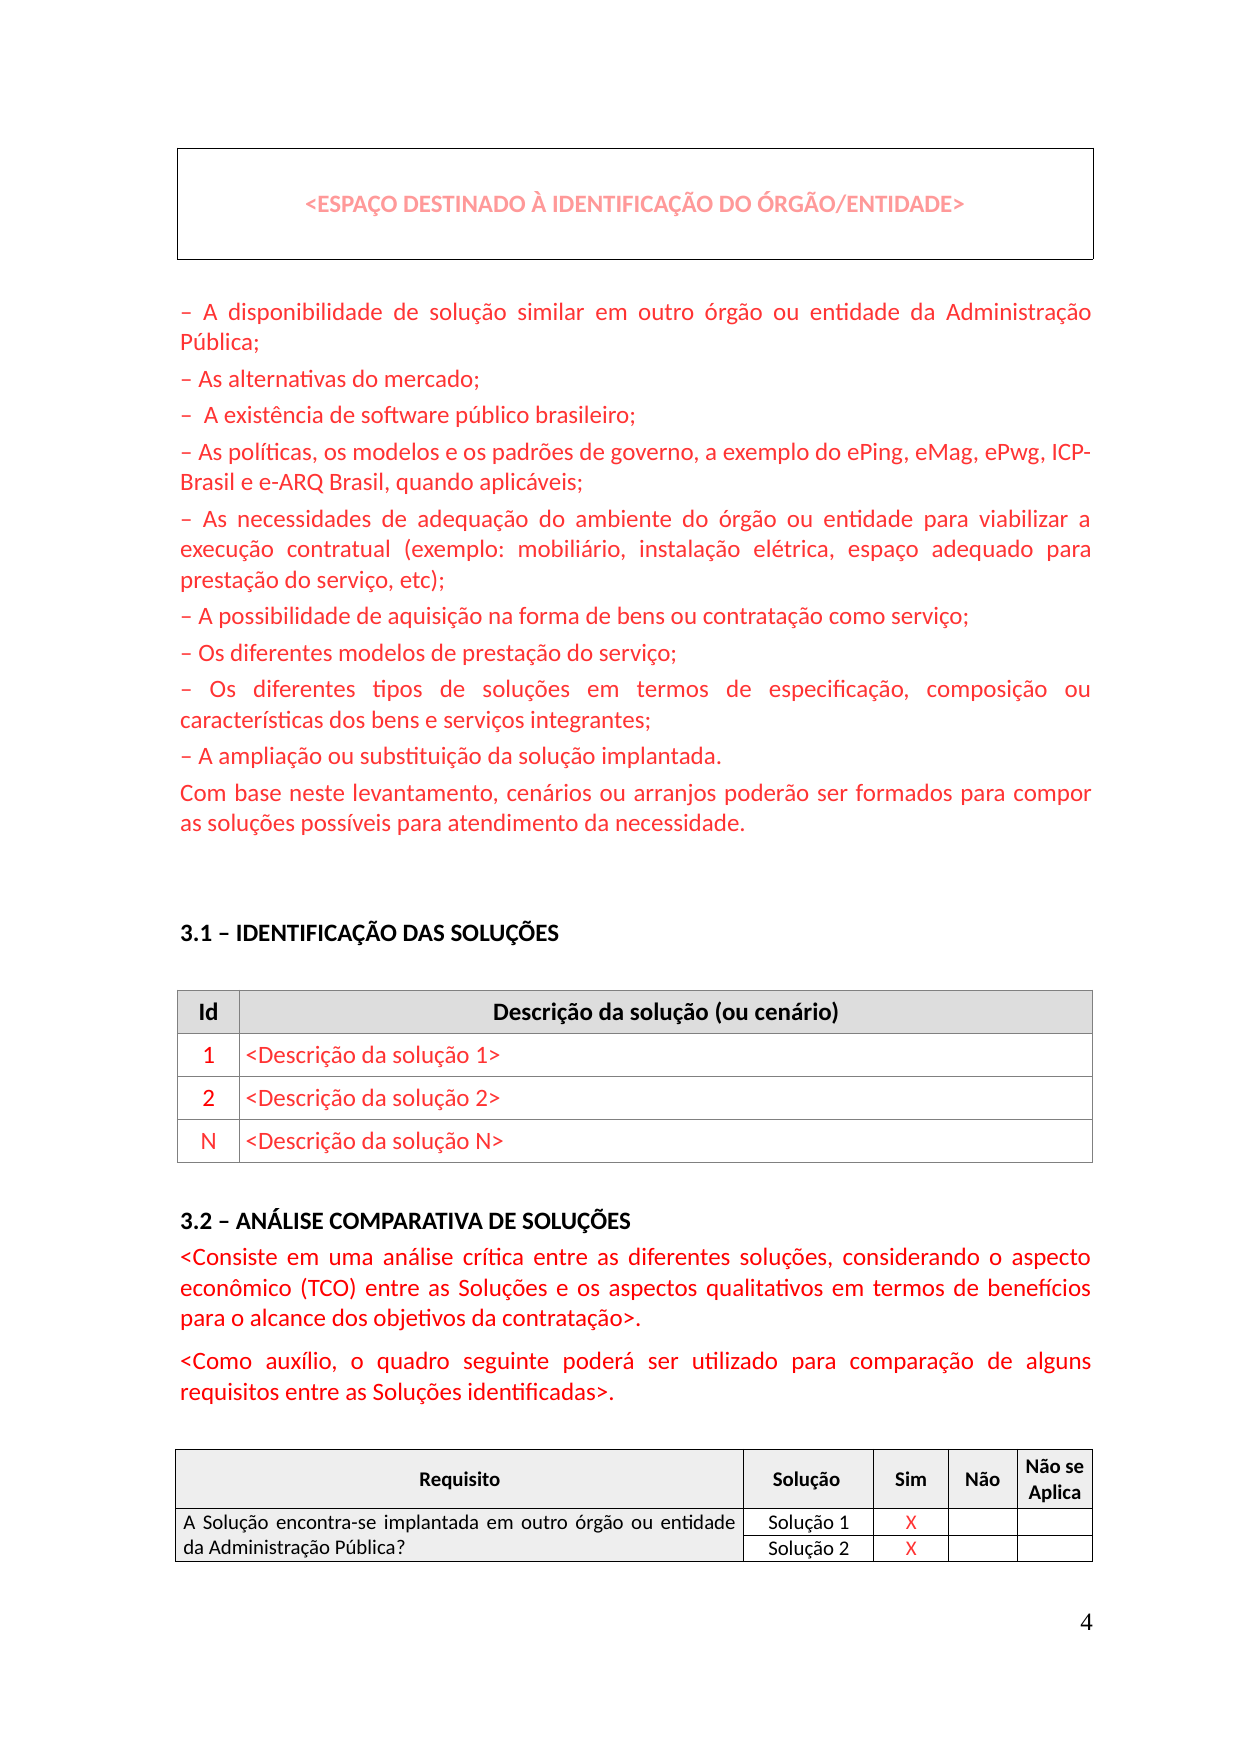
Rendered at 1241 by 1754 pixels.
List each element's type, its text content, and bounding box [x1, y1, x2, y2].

table_cell Solução 2 [744, 1536, 873, 1561]
table_header Não [949, 1450, 1017, 1508]
text – Os diferentes tipos de soluções em termos de especificação, composição ou características dos bens e serviços integrantes; [180, 673, 1093, 734]
table_cell 2 [178, 1077, 239, 1119]
table_cell X [874, 1509, 948, 1534]
text – A existência de software público brasileiro; [180, 399, 1093, 430]
table_cell [949, 1536, 1017, 1561]
table_cell 1 [178, 1034, 239, 1076]
table_cell <Descrição da solução 2> [240, 1077, 1092, 1119]
table_cell N [178, 1120, 239, 1162]
table_header Não se Aplica [1018, 1450, 1092, 1508]
table_cell <Descrição da solução N> [240, 1120, 1092, 1162]
table_cell [1018, 1509, 1092, 1534]
text – As políticas, os modelos e os padrões de governo, a exemplo do ePing, eMag, ePwg, ICP-Brasil e e-ARQ Brasil, quando aplicáveis; [180, 436, 1093, 497]
table_cell Solução 1 [744, 1509, 873, 1534]
text 3.2 – ANÁLISE COMPARATIVA DE SOLUÇÕES [180, 1205, 1093, 1236]
table_cell <Descrição da solução 1> [240, 1034, 1092, 1076]
text – As necessidades de adequação do ambiente do órgão ou entidade para viabilizar a execução contratual (exemplo: mobiliário, instalação elétrica, espaço adequado para prestação do serviço, etc); [180, 503, 1093, 594]
table_cell A Solução encontra-se implantada em outro órgão ou entidade da Administração Pública? [176, 1509, 743, 1561]
text – As alternativas do mercado; [180, 363, 1093, 393]
text 3.1 – IDENTIFICAÇÃO DAS SOLUÇÕES [180, 917, 1093, 947]
table_header Descrição da solução (ou cenário) [240, 991, 1092, 1033]
table_header Solução [744, 1450, 873, 1508]
text – A ampliação ou substituição da solução implantada. [180, 740, 1093, 771]
text – Os diferentes modelos de prestação do serviço; [180, 637, 1093, 667]
text Com base neste levantamento, cenários ou arranjos poderão ser formados para compor as soluções possíveis para atendimento da necessidade. [180, 777, 1093, 838]
table_header Requisito [176, 1450, 743, 1508]
table_header Sim [874, 1450, 948, 1508]
table_cell [949, 1509, 1017, 1534]
text – A possibilidade de aquisição na forma de bens ou contratação como serviço; [180, 600, 1093, 631]
table_cell [1018, 1536, 1092, 1561]
table_header Id [178, 991, 239, 1033]
text – A disponibilidade de solução similar em outro órgão ou entidade da Administração Pública; [180, 296, 1093, 357]
table_cell X [874, 1536, 948, 1561]
